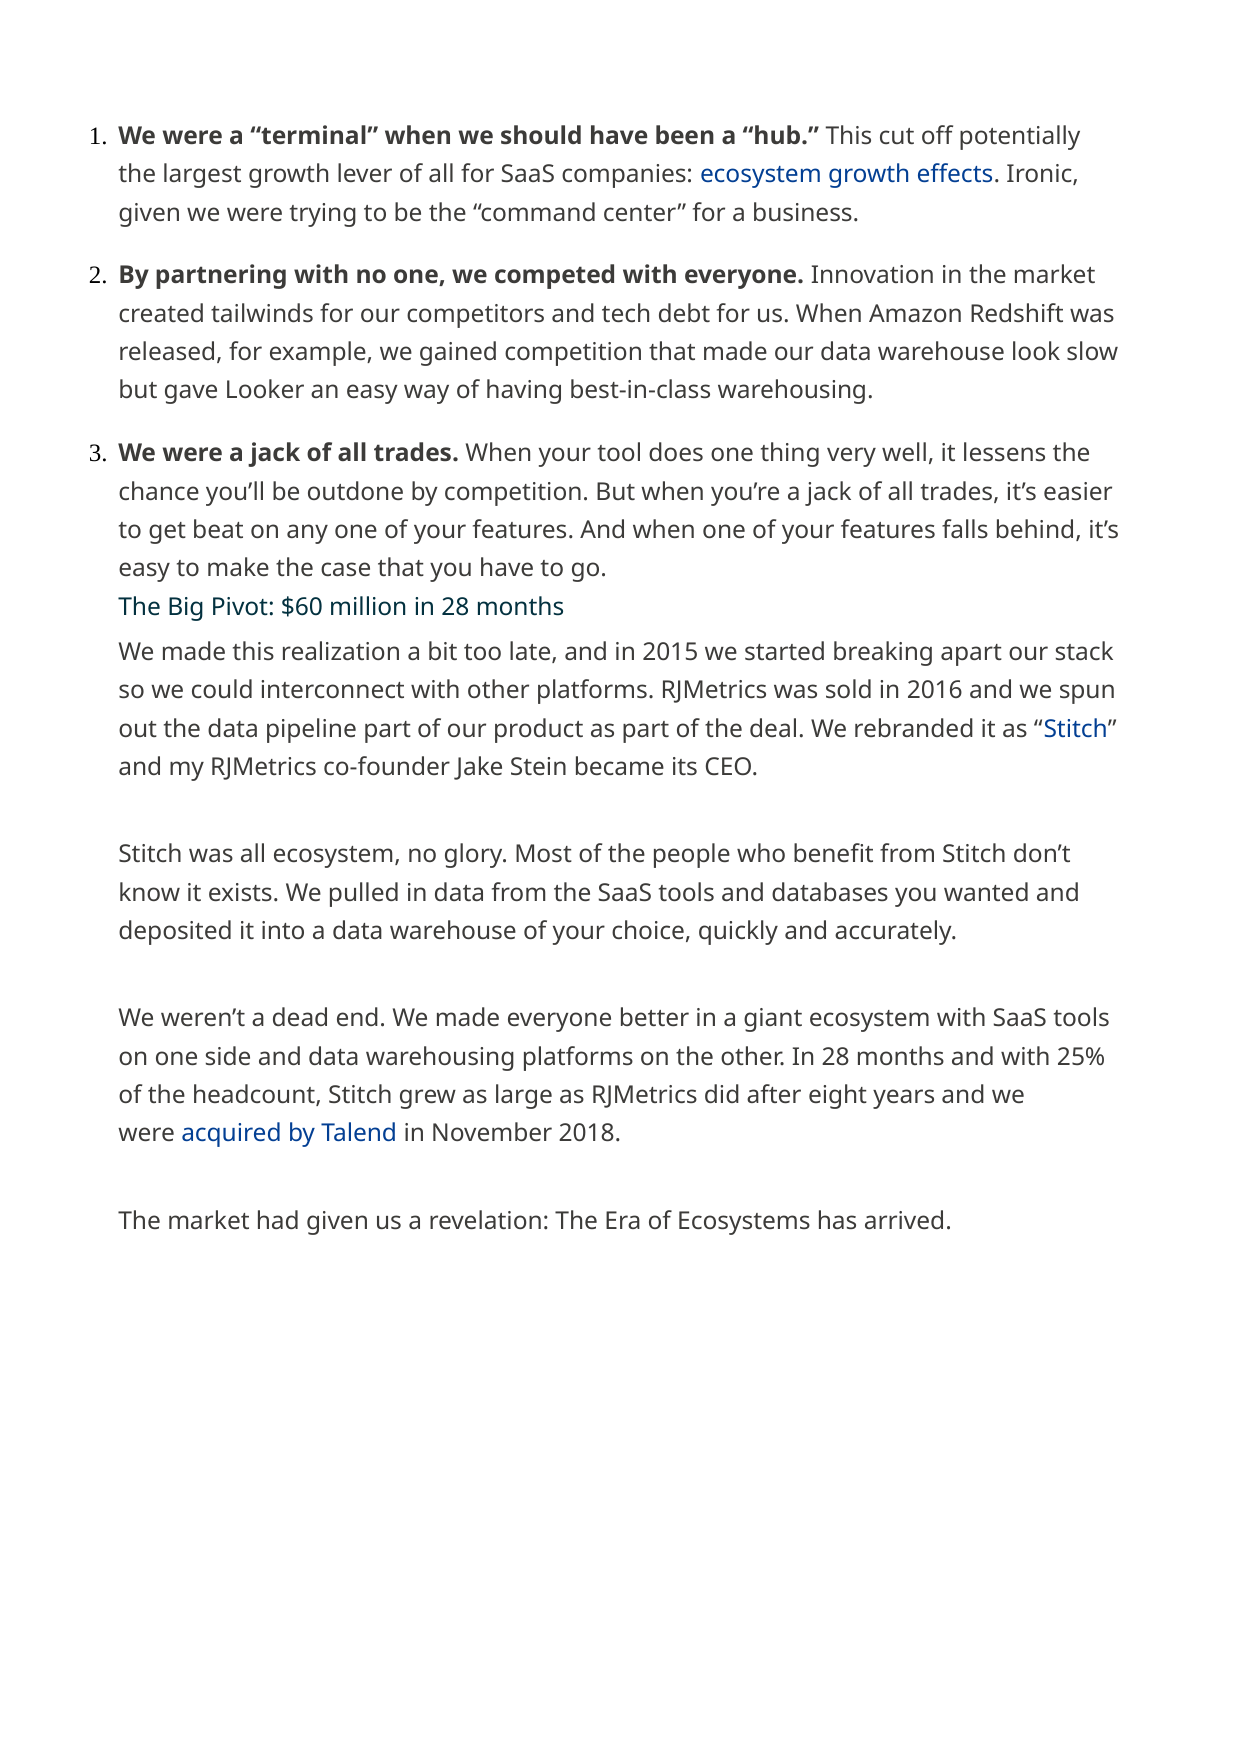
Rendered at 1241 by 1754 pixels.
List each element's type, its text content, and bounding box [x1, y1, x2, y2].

list We were a “terminal” when we should have been a “hub.” This cut off potentially the largest growth lever of all for SaaS companies: ecosystem growth effects. Ironic, given we were trying to be the “command center” for a business. [118, 118, 1122, 228]
subtitle The Big Pivot: $60 million in 28 months [118, 589, 1122, 622]
text The market had given us a revelation: The Era of Ecosystems has arrived. [118, 1203, 1122, 1236]
list By partnering with no one, we competed with everyone. Innovation in the market created tailwinds for our competitors and tech debt for us. When Amazon Redshift was released, for example, we gained competition that made our data warehouse look slow but gave Looker an easy way of having best-in-class warehousing. [118, 258, 1122, 406]
text We made this realization a bit too late, and in 2015 we started breaking apart our stack so we could interconnect with other platforms. RJMetrics was sold in 2016 and we spun out the data pipeline part of our product as part of the deal. We rebranded it as “Stitch” and my RJMetrics co-founder Jake Stein became its CEO. [118, 634, 1122, 783]
list We were a jack of all trades. When your tool does one thing very well, it lessens the chance you’ll be outdone by competition. But when you’re a jack of all trades, it’s easier to get beat on any one of your features. And when one of your features falls behind, it’s easy to make the case that you have to go. [118, 435, 1122, 584]
text We weren’t a dead end. We made everyone better in a giant ecosystem with SaaS tools on one side and data warehousing platforms on the other. In 28 months and with 25% of the headcount, Stitch grew as large as RJMetrics did after eight years and we were acquired by Talend in November 2018. [118, 1001, 1122, 1149]
text Stitch was all ecosystem, no glory. Most of the people who benefit from Stitch don’t know it exists. We pulled in data from the SaaS tools and databases you wanted and deposited it into a data warehouse of your choice, quickly and accurately. [118, 837, 1122, 947]
